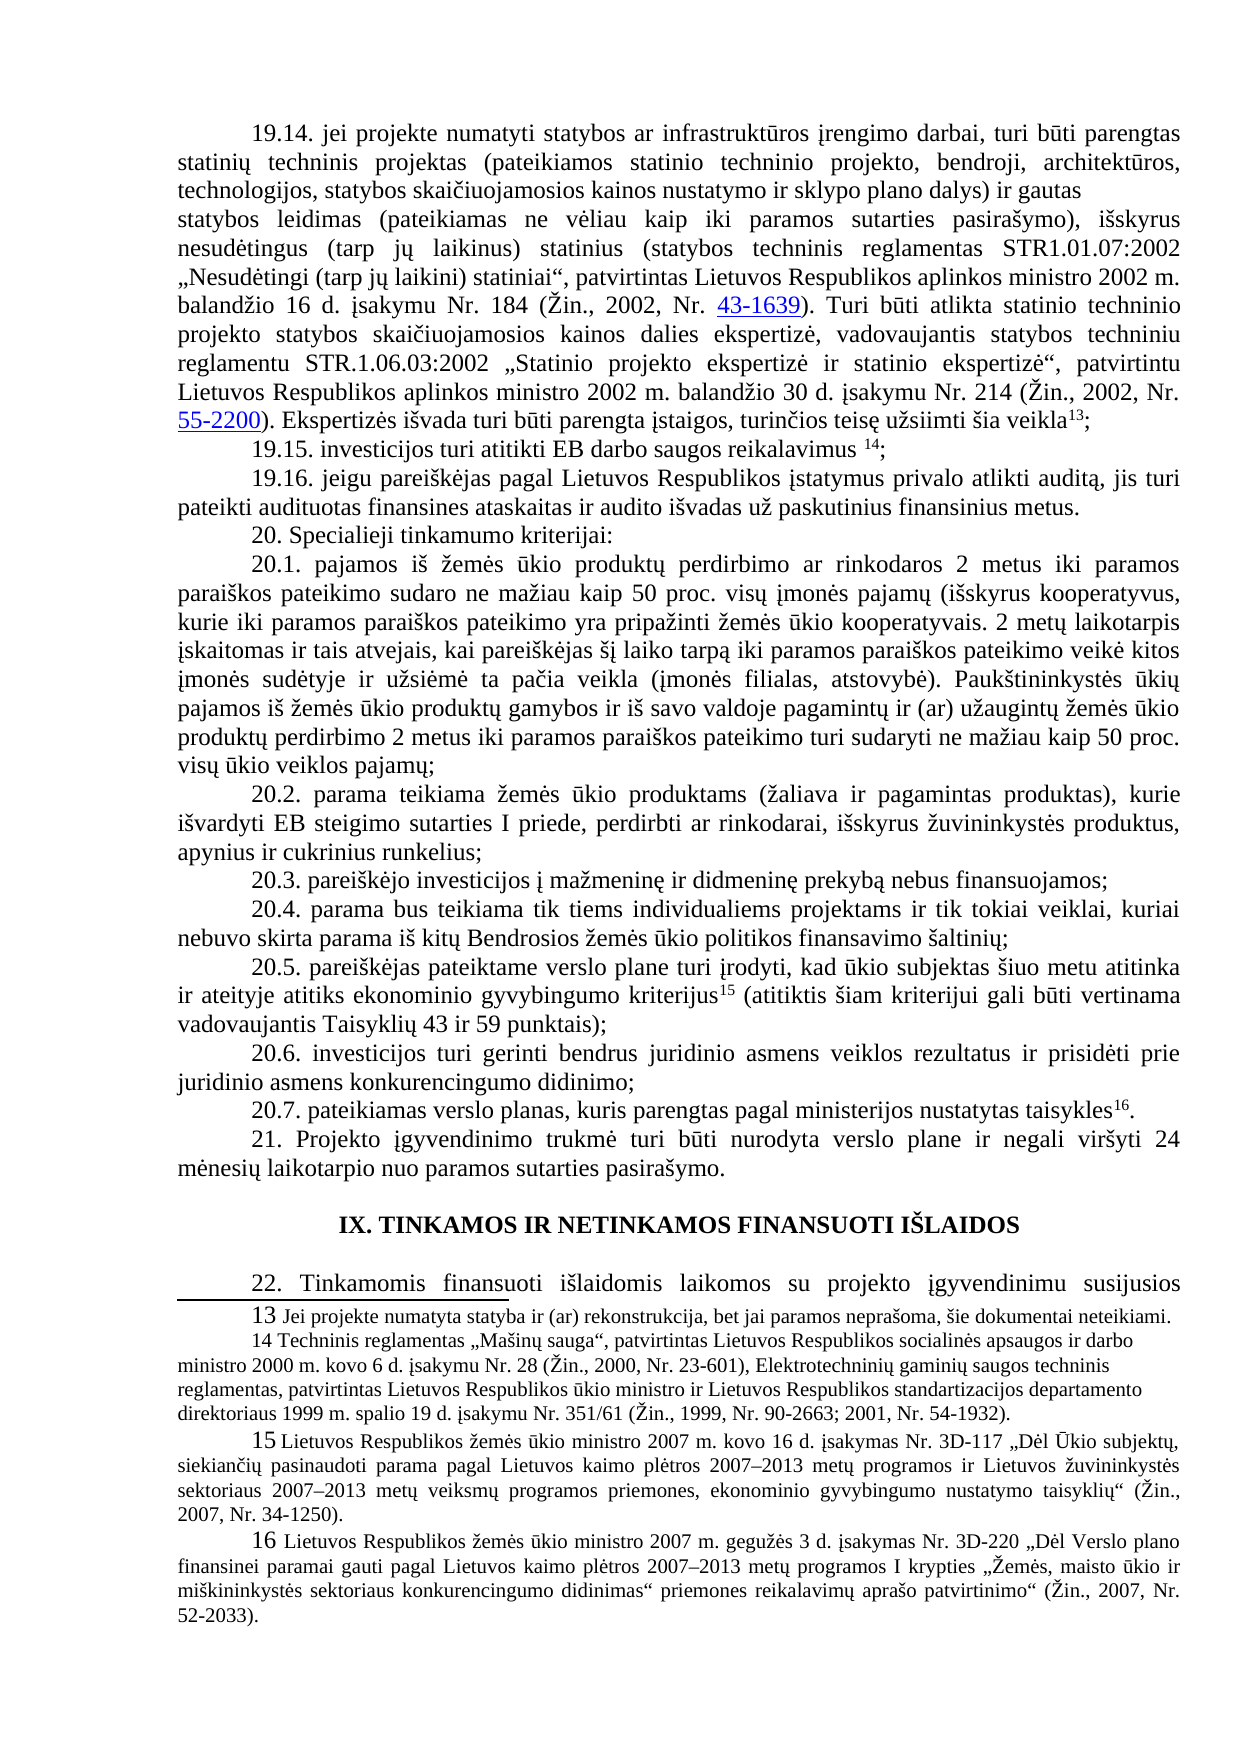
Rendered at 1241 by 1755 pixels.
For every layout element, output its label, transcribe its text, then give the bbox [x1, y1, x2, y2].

text statybos leidimas (pateikiamas ne vėliau kaip iki paramos sutarties pasirašymo), išskyrus nesudėtingus (tarp jų laikinus) statinius (statybos techninis reglamentas STR1.01.07:2002 „Nesudėtingi (tarp jų laikini) statiniai“, patvirtintas Lietuvos Respublikos aplinkos ministro 2002 m. balandžio 16 d. įsakymu Nr. 184 (Žin., 2002, Nr. 43-1639). Turi būti atlikta statinio techninio projekto statybos skaičiuojamosios kainos dalies ekspertizė, vadovaujantis statybos techniniu reglamentu STR.1.06.03:2002 „Statinio projekto ekspertizė ir statinio ekspertizė“, patvirtintu Lietuvos Respublikos aplinkos ministro 2002 m. balandžio 30 d. įsakymu Nr. 214 (Žin., 2002, Nr. 55-2200). Ekspertizės išvada turi būti parengta įstaigos, turinčios teisę užsiimti šia veikla; [177, 204, 1181, 434]
text 21. Projekto įgyvendinimo trukmė turi būti nurodyta verslo plane ir negali viršyti 24 mėnesių laikotarpio nuo paramos sutarties pasirašymo. [177, 1124, 1181, 1182]
text 19.14. jei projekte numatyti statybos ar infrastruktūros įrengimo darbai, turi būti parengtas statinių techninis projektas (pateikiamos statinio techninio projekto, bendroji, architektūros, technologijos, statybos skaičiuojamosios kainos nustatymo ir sklypo plano dalys) ir gautas [177, 118, 1181, 204]
text 20. Specialieji tinkamumo kriterijai: [177, 521, 1181, 549]
text Lietuvos Respublikos žemės ūkio ministro 2007 m. gegužės 3 d. įsakymas Nr. 3D-220 „Dėl Verslo plano finansinei paramai gauti pagal Lietuvos kaimo plėtros 2007–2013 metų programos I krypties „Žemės, maisto ūkio ir miškininkystės sektoriaus konkurencingumo didinimas“ priemones reikalavimų aprašo patvirtinimo“ (Žin., 2007, Nr. 52-2033). [177, 1526, 1181, 1627]
text 20.3. pareiškėjo investicijos į mažmeninę ir didmeninę prekybą nebus finansuojamos; [177, 866, 1181, 894]
text 20.4. parama bus teikiama tik tiems individualiems projektams ir tik tokiai veiklai, kuriai nebuvo skirta parama iš kitų Bendrosios žemės ūkio politikos finansavimo šaltinių; [177, 894, 1181, 952]
text 20.5. pareiškėjas pateiktame verslo plane turi įrodyti, kad ūkio subjektas šiuo metu atitinka ir ateityje atitiks ekonominio gyvybingumo kriterijus (atitiktis šiam kriterijui gali būti vertinama vadovaujantis Taisyklių 43 ir 59 punktais); [177, 952, 1181, 1038]
text 20.7. pateikiamas verslo planas, kuris parengtas pagal ministerijos nustatytas taisykles. [177, 1096, 1181, 1124]
text 20.2. parama teikiama žemės ūkio produktams (žaliava ir pagamintas produktas), kurie išvardyti EB steigimo sutarties I priede, perdirbti ar rinkodarai, išskyrus žuvininkystės produktus, apynius ir cukrinius runkelius; [177, 779, 1181, 866]
text Jei projekte numatyta statyba ir (ar) rekonstrukcija, bet jai paramos neprašoma, šie dokumentai neteikiami. [177, 1300, 1181, 1328]
text 19.15. investicijos turi atitikti EB darbo saugos reikalavimus ; [177, 434, 1181, 463]
text 20.6. investicijos turi gerinti bendrus juridinio asmens veiklos rezultatus ir prisidėti prie juridinio asmens konkurencingumo didinimo; [177, 1038, 1181, 1096]
text 19.16. jeigu pareiškėjas pagal Lietuvos Respublikos įstatymus privalo atlikti auditą, jis turi pateikti audituotas finansines ataskaitas ir audito išvadas už paskutinius finansinius metus. [177, 463, 1181, 521]
text 22. Tinkamomis finansuoti išlaidomis laikomos su projekto įgyvendinimu susijusios [177, 1268, 1181, 1297]
text Techninis reglamentas „Mašinų sauga“, patvirtintas Lietuvos Respublikos socialinės apsaugos ir darbo ministro 2000 m. kovo 6 d. įsakymu Nr. 28 (Žin., 2000, Nr. 23-601), Elektrotechninių gaminių saugos techninis reglamentas, patvirtintas Lietuvos Respublikos ūkio ministro ir Lietuvos Respublikos standartizacijos departamento direktoriaus 1999 m. spalio 19 d. įsakymu Nr. 351/61 (Žin., 1999, Nr. 90-2663; 2001, Nr. 54-1932). [177, 1328, 1181, 1425]
text 20.1. pajamos iš žemės ūkio produktų perdirbimo ar rinkodaros 2 metus iki paramos paraiškos pateikimo sudaro ne mažiau kaip 50 proc. visų įmonės pajamų (išskyrus kooperatyvus, kurie iki paramos paraiškos pateikimo yra pripažinti žemės ūkio kooperatyvais. 2 metų laikotarpis įskaitomas ir tais atvejais, kai pareiškėjas šį laiko tarpą iki paramos paraiškos pateikimo veikė kitos įmonės sudėtyje ir užsiėmė ta pačia veikla (įmonės filialas, atstovybė). Paukštininkystės ūkių pajamos iš žemės ūkio produktų gamybos ir iš savo valdoje pagamintų ir (ar) užaugintų žemės ūkio produktų perdirbimo 2 metus iki paramos paraiškos pateikimo turi sudaryti ne mažiau kaip 50 proc. visų ūkio veiklos pajamų; [177, 549, 1181, 779]
text IX. TINKAMOS IR NETINKAMOS FINANSUOTI IŠLAIDOS [177, 1211, 1181, 1239]
text Lietuvos Respublikos žemės ūkio ministro 2007 m. kovo 16 d. įsakymas Nr. 3D-117 „Dėl Ūkio subjektų, siekiančių pasinaudoti parama pagal Lietuvos kaimo plėtros 2007–2013 metų programos ir Lietuvos žuvininkystės sektoriaus 2007–2013 metų veiksmų programos priemones, ekonominio gyvybingumo nustatymo taisyklių“ (Žin., 2007, Nr. 34-1250). [177, 1425, 1181, 1526]
